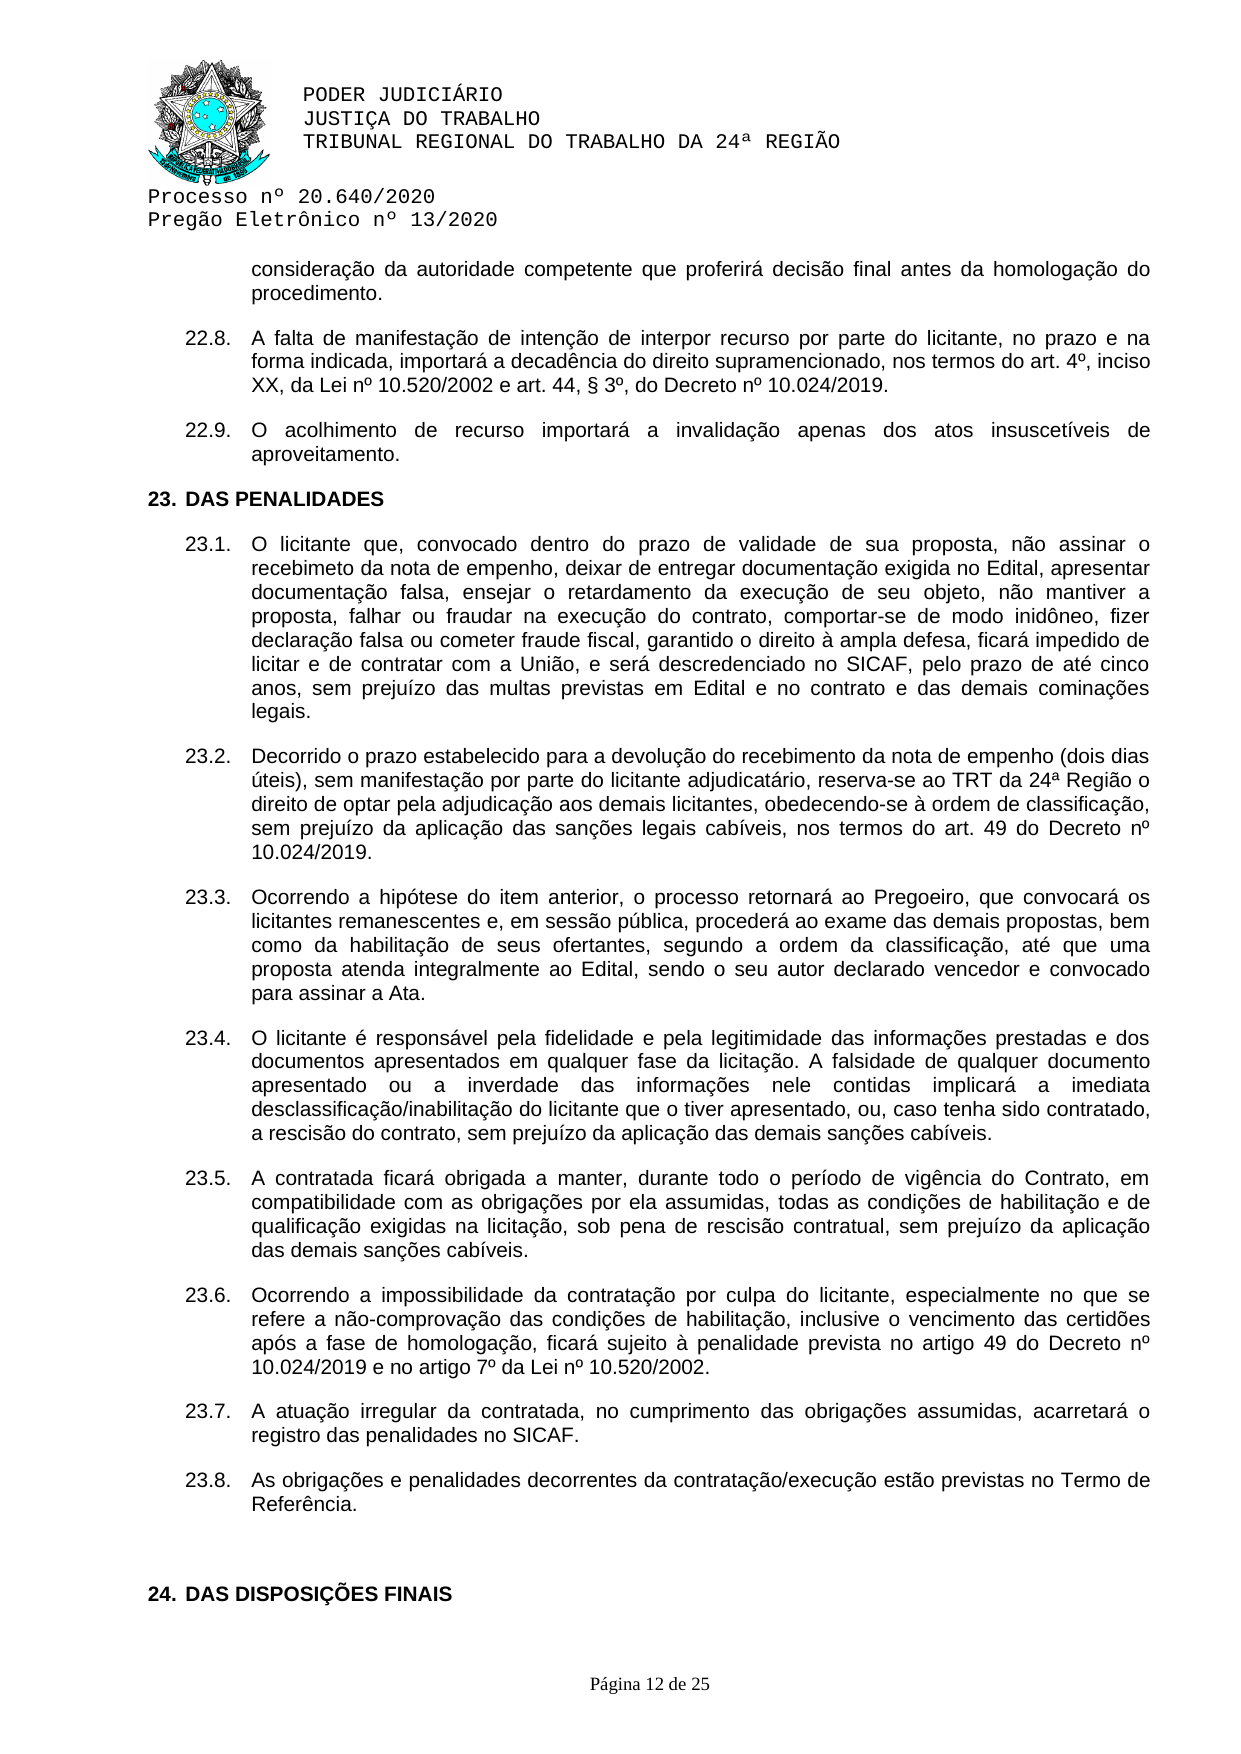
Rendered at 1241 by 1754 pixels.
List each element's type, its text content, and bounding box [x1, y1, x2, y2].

list O licitante que, convocado dentro do prazo de validade de sua proposta, não assinar o recebimeto da nota de empenho, deixar de entregar documentação exigida no Edital, apresentar documentação falsa, ensejar o retardamento da execução de seu objeto, não mantiver a proposta, falhar ou fraudar na execução do contrato, comportar-se de modo inidôneo, fizer declaração falsa ou cometer fraude fiscal, garantido o direito à ampla defesa, ficará impedido de licitar e de contratar com a União, e será descredenciado no SICAF, pelo prazo de até cinco anos, sem prejuízo das multas previstas em Edital e no contrato e das demais cominações legais. [185, 532, 1152, 723]
list Ocorrendo a impossibilidade da contratação por culpa do licitante, especialmente no que se refere a não-comprovação das condições de habilitação, inclusive o vencimento das certidões após a fase de homologação, ficará sujeito à penalidade prevista no artigo 49 do Decreto nº 10.024/2019 e no artigo 7º da Lei nº 10.520/2002. [185, 1283, 1152, 1378]
picture [147, 59, 272, 186]
list Ocorrendo a hipótese do item anterior, o processo retornará ao Pregoeiro, que convocará os licitantes remanescentes e, em sessão pública, procederá ao exame das demais propostas, bem como da habilitação de seus ofertantes, segundo a ordem da classificação, até que uma proposta atenda integralmente ao Edital, sendo o seu autor declarado vencedor e convocado para assinar a Ata. [185, 885, 1152, 1004]
list A atuação irregular da contratada, no cumprimento das obrigações assumidas, acarretará o registro das penalidades no SICAF. [185, 1399, 1152, 1447]
list Decorrido o prazo estabelecido para a devolução do recebimento da nota de empenho (dois dias úteis), sem manifestação por parte do licitante adjudicatário, reserva-se ao TRT da 24ª Região o direito de optar pela adjudicação aos demais licitantes, obedecendo-se à ordem de classificação, sem prejuízo da aplicação das sanções legais cabíveis, nos termos do art. 49 do Decreto nº 10.024/2019. [185, 744, 1152, 864]
list A contratada ficará obrigada a manter, durante todo o período de vigência do Contrato, em compatibilidade com as obrigações por ela assumidas, todas as condições de habilitação e de qualificação exigidas na licitação, sob pena de rescisão contratual, sem prejuízo da aplicação das demais sanções cabíveis. [185, 1166, 1152, 1262]
list O acolhimento de recurso importará a invalidação apenas dos atos insuscetíveis de aproveitamento. [185, 418, 1152, 466]
list DAS DISPOSIÇÕES FINAIS [148, 1582, 1152, 1606]
list DAS PENALIDADES [148, 487, 1152, 511]
list O licitante é responsável pela fidelidade e pela legitimidade das informações prestadas e dos documentos apresentados em qualquer fase da licitação. A falsidade de qualquer documento apresentado ou a inverdade das informações nele contidas implicará a imediata desclassificação/inabilitação do licitante que o tiver apresentado, ou, caso tenha sido contratado, a rescisão do contrato, sem prejuízo da aplicação das demais sanções cabíveis. [185, 1025, 1152, 1145]
list consideração da autoridade competente que proferirá decisão final antes da homologação do procedimento. [185, 257, 1152, 304]
list A falta de manifestação de intenção de interpor recurso por parte do licitante, no prazo e na forma indicada, importará a decadência do direito supramencionado, nos termos do art. 4º, inciso XX, da Lei nº 10.520/2002 e art. 44, § 3º, do Decreto nº 10.024/2019. [185, 325, 1152, 397]
list As obrigações e penalidades decorrentes da contratação/execução estão previstas no Termo de Referência. [185, 1468, 1152, 1516]
